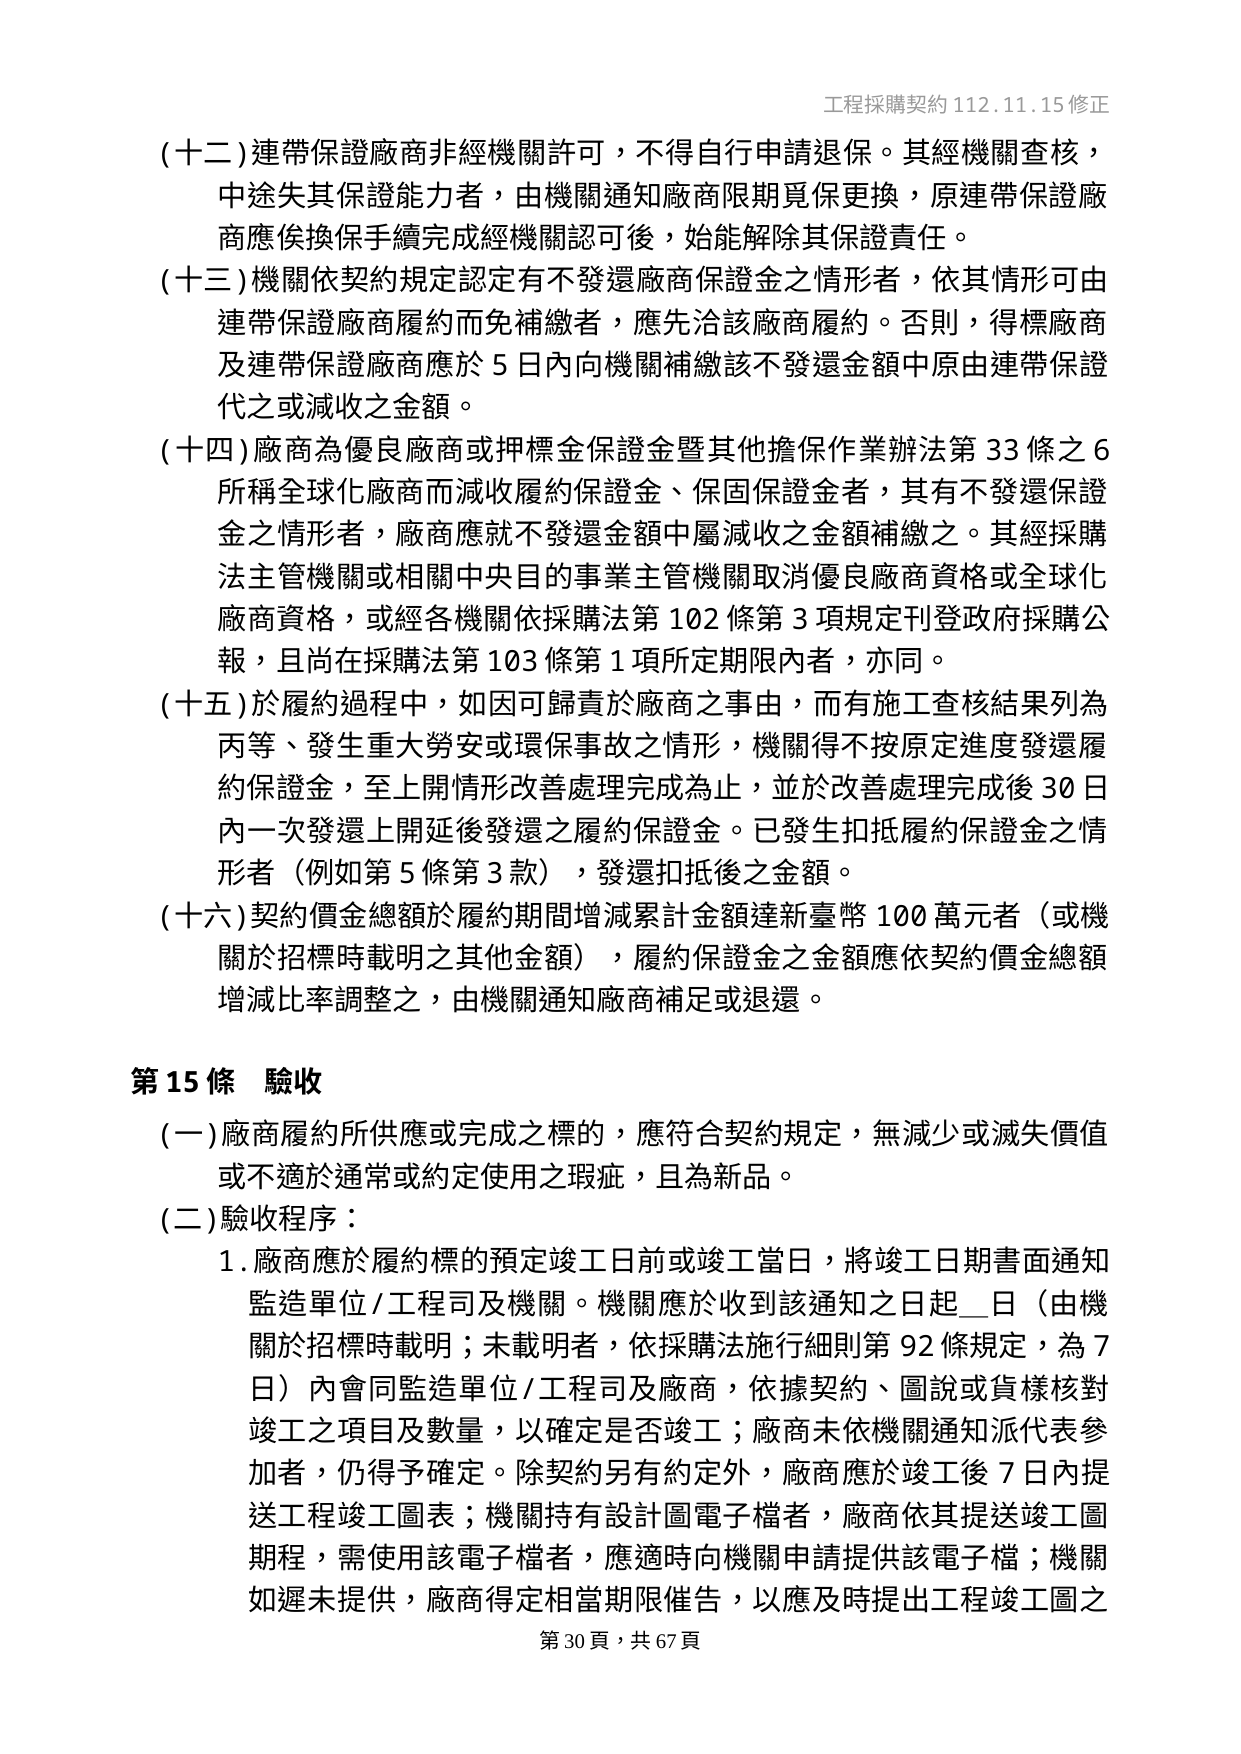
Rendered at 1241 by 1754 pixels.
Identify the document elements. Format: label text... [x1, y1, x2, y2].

text 1.廠商應於履約標的預定竣工日前或竣工當日，將竣工日期書面通知監造單位/工程司及機關。機關應於收到該通知之日起＿日（由機關於招標時載明；未載明者，依採購法施行細則第92條規定，為7日）內會同監造單位/工程司及廠商，依據契約、圖說或貨樣核對竣工之項目及數量，以確定是否竣工；廠商未依機關通知派代表參加者，仍得予確定。除契約另有約定外，廠商應於竣工後7日內提送工程竣工圖表；機關持有設計圖電子檔者，廠商依其提送竣工圖期程，需使用該電子檔者，應適時向機關申請提供該電子檔；機關如遲未提供，廠商得定相當期限催告，以應及時提出工程竣工圖之 [217, 1238, 1110, 1619]
text (二)驗收程序： [156, 1196, 1110, 1238]
text (十四)廠商為優良廠商或押標金保證金暨其他擔保作業辦法第33條之6所稱全球化廠商而減收履約保證金、保固保證金者，其有不發還保證金之情形者，廠商應就不發還金額中屬減收之金額補繳之。其經採購法主管機關或相關中央目的事業主管機關取消優良廠商資格或全球化廠商資格，或經各機關依採購法第102條第3項規定刊登政府採購公報，且尚在採購法第103條第1項所定期限內者，亦同。 [156, 426, 1110, 680]
text 第15條 驗收 [130, 1059, 1110, 1101]
text (十六)契約價金總額於履約期間增減累計金額達新臺幣100萬元者（或機關於招標時載明之其他金額），履約保證金之金額應依契約價金總額增減比率調整之，由機關通知廠商補足或退還。 [156, 892, 1110, 1019]
text (十二)連帶保證廠商非經機關許可，不得自行申請退保。其經機關查核，中途失其保證能力者，由機關通知廠商限期覓保更換，原連帶保證廠商應俟換保手續完成經機關認可後，始能解除其保證責任。 [156, 130, 1110, 257]
text (十三)機關依契約規定認定有不發還廠商保證金之情形者，依其情形可由連帶保證廠商履約而免補繳者，應先洽該廠商履約。否則，得標廠商及連帶保證廠商應於5日內向機關補繳該不發還金額中原由連帶保證代之或減收之金額。 [156, 257, 1110, 426]
text (十五)於履約過程中，如因可歸責於廠商之事由，而有施工查核結果列為丙等、發生重大勞安或環保事故之情形，機關得不按原定進度發還履約保證金，至上開情形改善處理完成為止，並於改善處理完成後30日內一次發還上開延後發還之履約保證金。已發生扣抵履約保證金之情形者（例如第5條第3款），發還扣抵後之金額。 [156, 680, 1110, 892]
text (一)廠商履約所供應或完成之標的，應符合契約規定，無減少或滅失價值或不適於通常或約定使用之瑕疵，且為新品。 [156, 1111, 1110, 1196]
